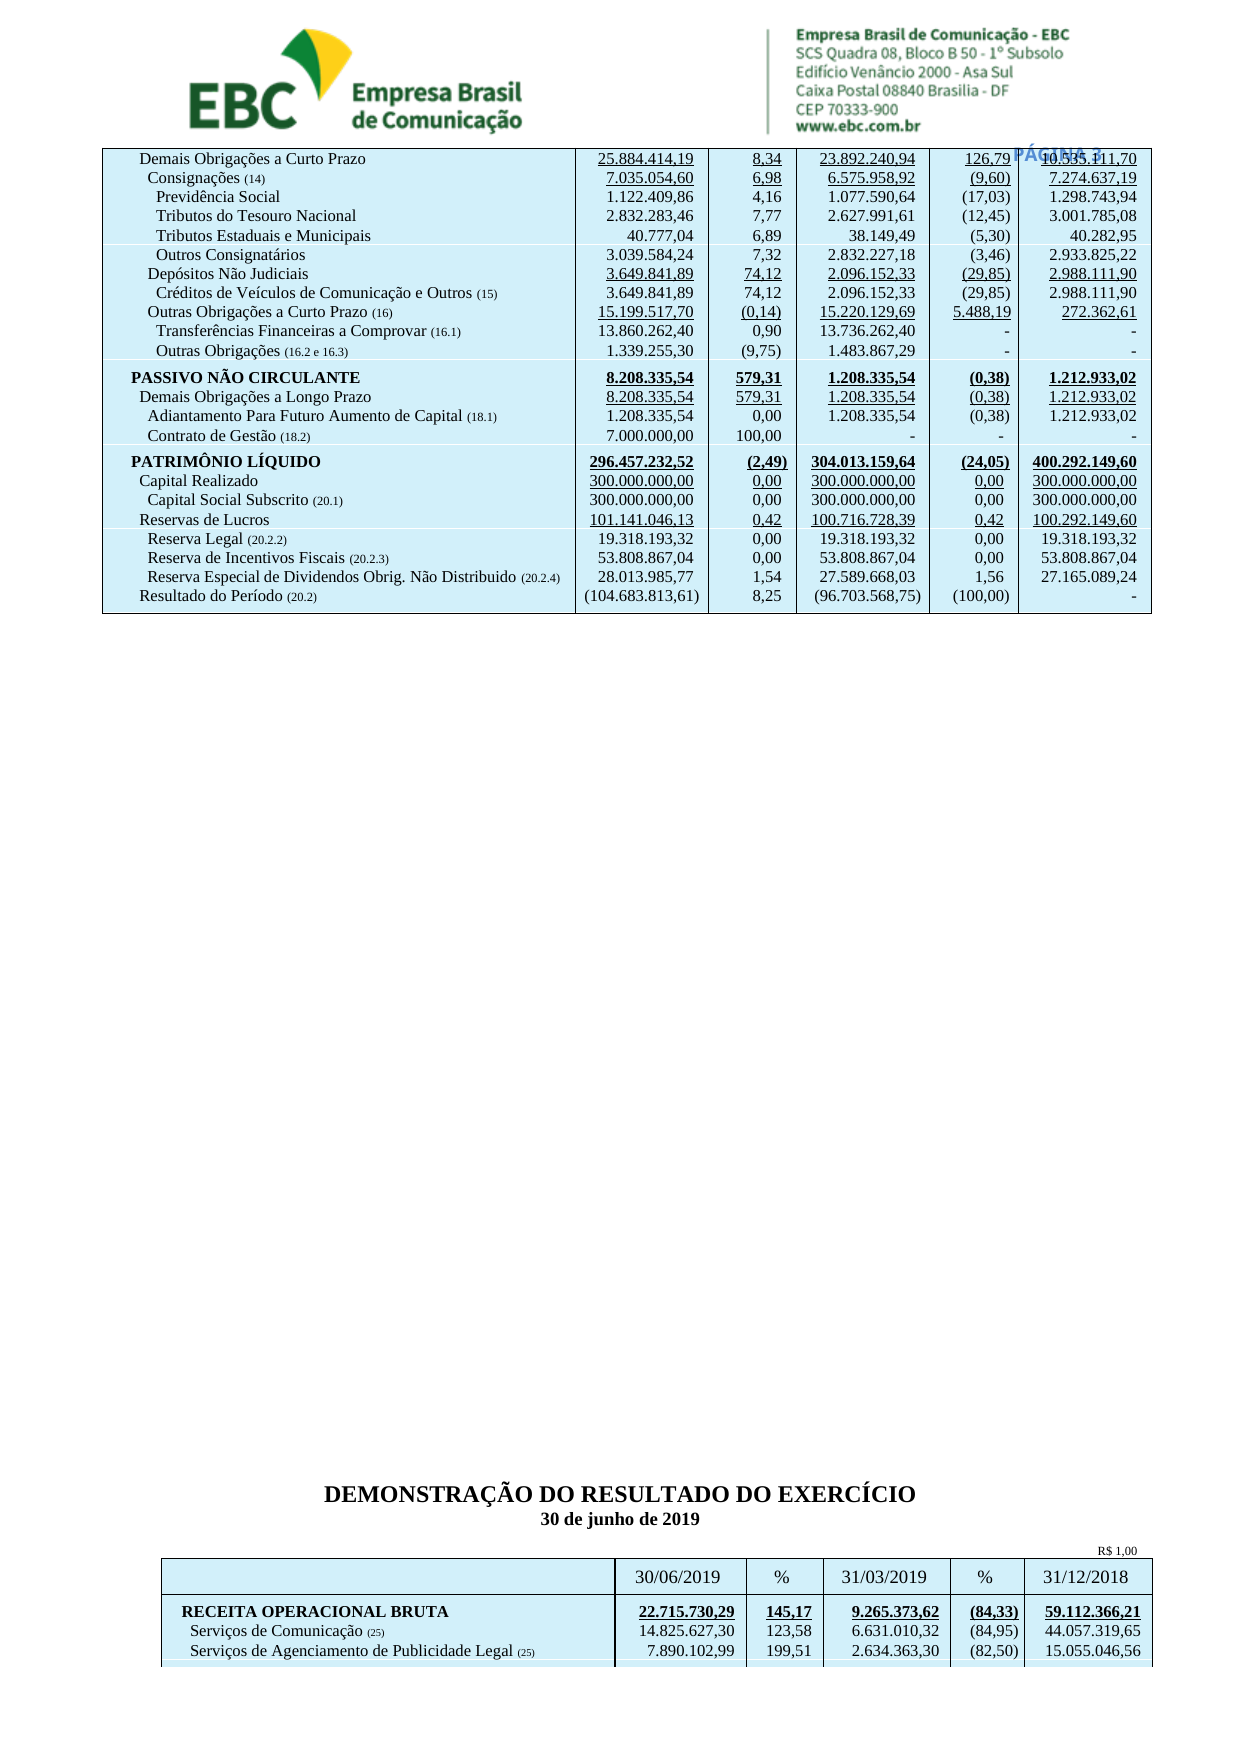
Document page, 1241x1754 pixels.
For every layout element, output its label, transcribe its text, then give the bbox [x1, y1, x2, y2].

table_cell [103, 360, 575, 368]
table_cell 2.988.111,90 [1019, 264, 1151, 283]
table_cell 0,00 [930, 471, 1018, 490]
table_cell 7.035.054,60 [576, 168, 708, 187]
table_cell 1.208.335,54 [797, 387, 929, 406]
table_cell (2,49) [709, 452, 796, 471]
table_cell 3.001.785,08 [1019, 206, 1151, 225]
table_cell 74,12 [709, 283, 796, 302]
table_cell 2.988.111,90 [1019, 283, 1151, 302]
table_cell 53.808.867,04 [576, 548, 708, 567]
table_cell [616, 1660, 746, 1667]
table_cell (84,95) [951, 1621, 1024, 1640]
table_cell (0,14) [709, 302, 796, 321]
table_cell [1025, 1660, 1152, 1667]
table_cell 0,00 [930, 529, 1018, 548]
table_cell 53.808.867,04 [1019, 548, 1151, 567]
table_cell 19.318.193,32 [1019, 529, 1151, 548]
table_cell 199,51 [747, 1640, 823, 1659]
table_cell [951, 1595, 1024, 1602]
table_cell - [1019, 340, 1151, 359]
table_cell [1152, 425, 1240, 444]
table_cell 3.039.584,24 [576, 245, 708, 264]
table_header [162, 1559, 614, 1594]
table_cell 1.298.743,94 [1019, 187, 1151, 206]
table_cell [1152, 321, 1240, 340]
table_cell [576, 605, 708, 612]
table_cell [951, 1660, 1024, 1667]
table_cell 4,16 [709, 187, 796, 206]
table_cell [1152, 302, 1240, 321]
table_cell [930, 605, 1018, 612]
table_cell (9,60) [930, 168, 1018, 187]
table_cell [1019, 605, 1151, 612]
table_cell 1.212.933,02 [1019, 406, 1151, 425]
table_cell [1152, 548, 1240, 567]
table_cell [1152, 245, 1240, 264]
table_cell [930, 445, 1018, 452]
table_header 30/06/2019 [616, 1559, 746, 1594]
table_cell [103, 605, 575, 612]
table_cell 53.808.867,04 [797, 548, 929, 567]
table_cell 8,34 [709, 149, 796, 168]
table_cell 1.212.933,02 [1019, 387, 1151, 406]
table_cell 1.208.335,54 [576, 406, 708, 425]
table_cell 3.649.841,89 [576, 283, 708, 302]
table_cell RECEITA OPERACIONAL BRUTA [162, 1602, 614, 1621]
table_cell 27.589.668,03 [797, 567, 929, 586]
table_cell [1152, 567, 1240, 586]
table_cell - [1019, 425, 1151, 444]
table_cell [939, 613, 1240, 1480]
table_cell 145,17 [747, 1602, 823, 1621]
table_cell 6,98 [709, 168, 796, 187]
table_cell [1025, 1595, 1152, 1602]
table_cell Serviços de Comunicação (25) [162, 1621, 614, 1640]
table_cell (24,05) [930, 452, 1018, 471]
table_cell (0,38) [930, 387, 1018, 406]
table_cell Demais Obrigações a Longo Prazo [103, 387, 575, 406]
table_cell 300.000.000,00 [1019, 471, 1151, 490]
table_cell [1152, 264, 1240, 283]
table_cell [1152, 187, 1240, 206]
table_cell 2.832.283,46 [576, 206, 708, 225]
table_cell [709, 605, 796, 612]
table_cell (82,50) [951, 1640, 1024, 1659]
table_cell [797, 360, 929, 368]
table_cell 10.535.111,70 [1019, 149, 1151, 168]
table_cell [1019, 360, 1151, 368]
table_cell [103, 614, 177, 1480]
table_cell [1152, 529, 1240, 548]
table_cell [796, 614, 939, 1480]
table_cell [797, 605, 929, 612]
table_cell 0,00 [709, 548, 796, 567]
table_cell 0,90 [709, 321, 796, 340]
table_cell 6.575.958,92 [797, 168, 929, 187]
table_cell - [930, 321, 1018, 340]
table_cell [1152, 148, 1240, 168]
table_cell 9.265.373,62 [824, 1602, 950, 1621]
table_cell (12,45) [930, 206, 1018, 225]
table_cell 44.057.319,65 [1025, 1621, 1152, 1640]
table_cell 15.055.046,56 [1025, 1640, 1152, 1659]
table_cell 1.212.933,02 [1019, 368, 1151, 387]
table_cell [1152, 490, 1240, 509]
table_cell [177, 614, 232, 1480]
text DEMONSTRAÇÃO DO RESULTADO DO EXERCÍCIO [177, 1480, 1063, 1508]
table_cell 19.318.193,32 [797, 529, 929, 548]
table_cell [1152, 406, 1240, 425]
table_cell Transferências Financeiras a Comprovar (16.1) [103, 321, 575, 340]
table_cell [1152, 168, 1240, 187]
table_cell 300.000.000,00 [576, 490, 708, 509]
table_cell 126,79 [930, 149, 1018, 168]
table_cell Reserva de Incentivos Fiscais (20.2.3) [103, 548, 575, 567]
table_cell [1152, 283, 1240, 302]
table_cell 0,00 [709, 490, 796, 509]
table_cell - [797, 425, 929, 444]
table_cell 100,00 [709, 425, 796, 444]
table_cell 0,42 [709, 509, 796, 528]
table_cell 123,58 [747, 1621, 823, 1640]
table_cell Capital Social Subscrito (20.1) [103, 490, 575, 509]
table_cell (0,38) [930, 368, 1018, 387]
table_cell 101.141.046,13 [576, 509, 708, 528]
table_cell 2.832.227,18 [797, 245, 929, 264]
table_cell [1152, 452, 1240, 471]
table_header 31/03/2019 [824, 1559, 950, 1594]
table_cell (104.683.813,61) [576, 586, 708, 605]
table_cell 40.282,95 [1019, 225, 1151, 244]
table_cell 579,31 [709, 387, 796, 406]
table_cell Resultado do Período (20.2) [103, 586, 575, 605]
table_cell (3,46) [930, 245, 1018, 264]
table_cell (84,33) [951, 1602, 1024, 1621]
table_cell 1,54 [709, 567, 796, 586]
table_cell 28.013.985,77 [576, 567, 708, 586]
table_cell 1.208.335,54 [797, 406, 929, 425]
table_cell - [930, 425, 1018, 444]
table_cell Reserva Legal (20.2.2) [103, 529, 575, 548]
table_cell 1,56 [930, 567, 1018, 586]
table_cell Serviços de Agenciamento de Publicidade Legal (25) [162, 1640, 614, 1659]
table_cell 2.096.152,33 [797, 283, 929, 302]
table_cell 2.933.825,22 [1019, 245, 1151, 264]
table_cell [1152, 509, 1240, 528]
table_cell 0,00 [709, 406, 796, 425]
table_cell Previdência Social [103, 187, 575, 206]
table_cell (9,75) [709, 340, 796, 359]
table_cell [1152, 340, 1240, 359]
table_cell Outros Consignatários [103, 245, 575, 264]
table_cell 22.715.730,29 [616, 1602, 746, 1621]
table_cell Outras Obrigações (16.2 e 16.3) [103, 340, 575, 359]
table_cell 6.631.010,32 [824, 1621, 950, 1640]
table_cell 0,00 [709, 529, 796, 548]
table_cell [576, 360, 708, 368]
table_cell 100.292.149,60 [1019, 509, 1151, 528]
table_cell 15.220.129,69 [797, 302, 929, 321]
table_cell 272.362,61 [1019, 302, 1151, 321]
table_cell 7.274.637,19 [1019, 168, 1151, 187]
table_cell [824, 1660, 950, 1667]
table_cell (17,03) [930, 187, 1018, 206]
table_cell [1152, 225, 1240, 244]
table_cell 1.077.590,64 [797, 187, 929, 206]
table_cell [1019, 445, 1151, 452]
table_cell Reservas de Lucros [103, 509, 575, 528]
table_cell 15.199.517,70 [576, 302, 708, 321]
table_cell 300.000.000,00 [1019, 490, 1151, 509]
table_cell 5.488,19 [930, 302, 1018, 321]
table_cell 23.892.240,94 [797, 149, 929, 168]
table_cell Depósitos Não Judiciais [103, 264, 575, 283]
table_cell 300.000.000,00 [797, 471, 929, 490]
table_cell (29,85) [930, 283, 1018, 302]
table_cell 0,42 [930, 509, 1018, 528]
table_cell [747, 1660, 823, 1667]
table_cell 14.825.627,30 [616, 1621, 746, 1640]
table_cell 8.208.335,54 [576, 368, 708, 387]
table_cell 38.149,49 [797, 225, 929, 244]
table_cell 19.318.193,32 [576, 529, 708, 548]
table_cell 8.208.335,54 [576, 387, 708, 406]
table_cell - [930, 340, 1018, 359]
table_cell [797, 445, 929, 452]
table_cell Demais Obrigações a Curto Prazo [103, 149, 575, 168]
table_cell 2.096.152,33 [797, 264, 929, 283]
table_cell [162, 1660, 614, 1667]
table_cell [162, 1595, 614, 1602]
text R$ 1,00 [177, 1544, 1137, 1558]
table_cell 300.000.000,00 [797, 490, 929, 509]
table_cell (5,30) [930, 225, 1018, 244]
text 30 de junho de 2019 [177, 1508, 1063, 1529]
table_cell Capital Realizado [103, 471, 575, 490]
table_cell 1.339.255,30 [576, 340, 708, 359]
table_cell [646, 614, 796, 1480]
table_cell 8,25 [709, 586, 796, 605]
table_cell [1152, 387, 1240, 406]
table_cell 1.208.335,54 [797, 368, 929, 387]
table_cell [709, 445, 796, 452]
table_cell 74,12 [709, 264, 796, 283]
table_cell 13.860.262,40 [576, 321, 708, 340]
table_cell 100.716.728,39 [797, 509, 929, 528]
table_cell 25.884.414,19 [576, 149, 708, 168]
table_cell [616, 1595, 746, 1602]
table_cell 7.890.102,99 [616, 1640, 746, 1659]
table_cell [103, 445, 575, 452]
table_header 31/12/2018 [1025, 1559, 1152, 1594]
table_cell 7,77 [709, 206, 796, 225]
table_cell Contrato de Gestão (18.2) [103, 425, 575, 444]
table_cell [1152, 586, 1240, 605]
table_cell [824, 1595, 950, 1602]
table_cell 2.634.363,30 [824, 1640, 950, 1659]
table_cell [232, 614, 646, 1480]
table_cell (96.703.568,75) [797, 586, 929, 605]
table_cell 1.122.409,86 [576, 187, 708, 206]
table_cell [1152, 360, 1240, 368]
table_cell [709, 360, 796, 368]
table_cell PATRIMÔNIO LÍQUIDO [103, 452, 575, 471]
table_cell 6,89 [709, 225, 796, 244]
table_cell Adiantamento Para Futuro Aumento de Capital (18.1) [103, 406, 575, 425]
table_cell Outras Obrigações a Curto Prazo (16) [103, 302, 575, 321]
table_cell Créditos de Veículos de Comunicação e Outros (15) [103, 283, 575, 302]
table_cell Consignações (14) [103, 168, 575, 187]
table_cell - [1019, 321, 1151, 340]
table_cell Tributos Estaduais e Municipais [103, 225, 575, 244]
table_cell [1152, 368, 1240, 387]
table_header % [747, 1559, 823, 1594]
table_cell [1152, 445, 1240, 452]
table_cell 0,00 [709, 471, 796, 490]
table_cell 400.292.149,60 [1019, 452, 1151, 471]
table_cell [747, 1595, 823, 1602]
table_header % [951, 1559, 1024, 1594]
table_cell [1152, 605, 1240, 612]
table_cell 304.013.159,64 [797, 452, 929, 471]
table_cell [1152, 206, 1240, 225]
table_cell 300.000.000,00 [576, 471, 708, 490]
table_cell 27.165.089,24 [1019, 567, 1151, 586]
table_cell 59.112.366,21 [1025, 1602, 1152, 1621]
table_cell [1152, 471, 1240, 490]
table_cell 3.649.841,89 [576, 264, 708, 283]
table_cell 0,00 [930, 490, 1018, 509]
table_cell 7,32 [709, 245, 796, 264]
table_cell 40.777,04 [576, 225, 708, 244]
table_cell 296.457.232,52 [576, 452, 708, 471]
table_cell Reserva Especial de Dividendos Obrig. Não Distribuido (20.2.4) [103, 567, 575, 586]
table_cell 2.627.991,61 [797, 206, 929, 225]
table_cell 1.483.867,29 [797, 340, 929, 359]
table_cell 13.736.262,40 [797, 321, 929, 340]
table_cell 7.000.000,00 [576, 425, 708, 444]
table_cell 579,31 [709, 368, 796, 387]
table_cell 0,00 [930, 548, 1018, 567]
table_cell [930, 360, 1018, 368]
table_cell (100,00) [930, 586, 1018, 605]
table_cell PASSIVO NÃO CIRCULANTE [103, 368, 575, 387]
table_cell (0,38) [930, 406, 1018, 425]
table_cell Tributos do Tesouro Nacional [103, 206, 575, 225]
table_cell [576, 445, 708, 452]
table_cell (29,85) [930, 264, 1018, 283]
table_cell - [1019, 586, 1151, 605]
